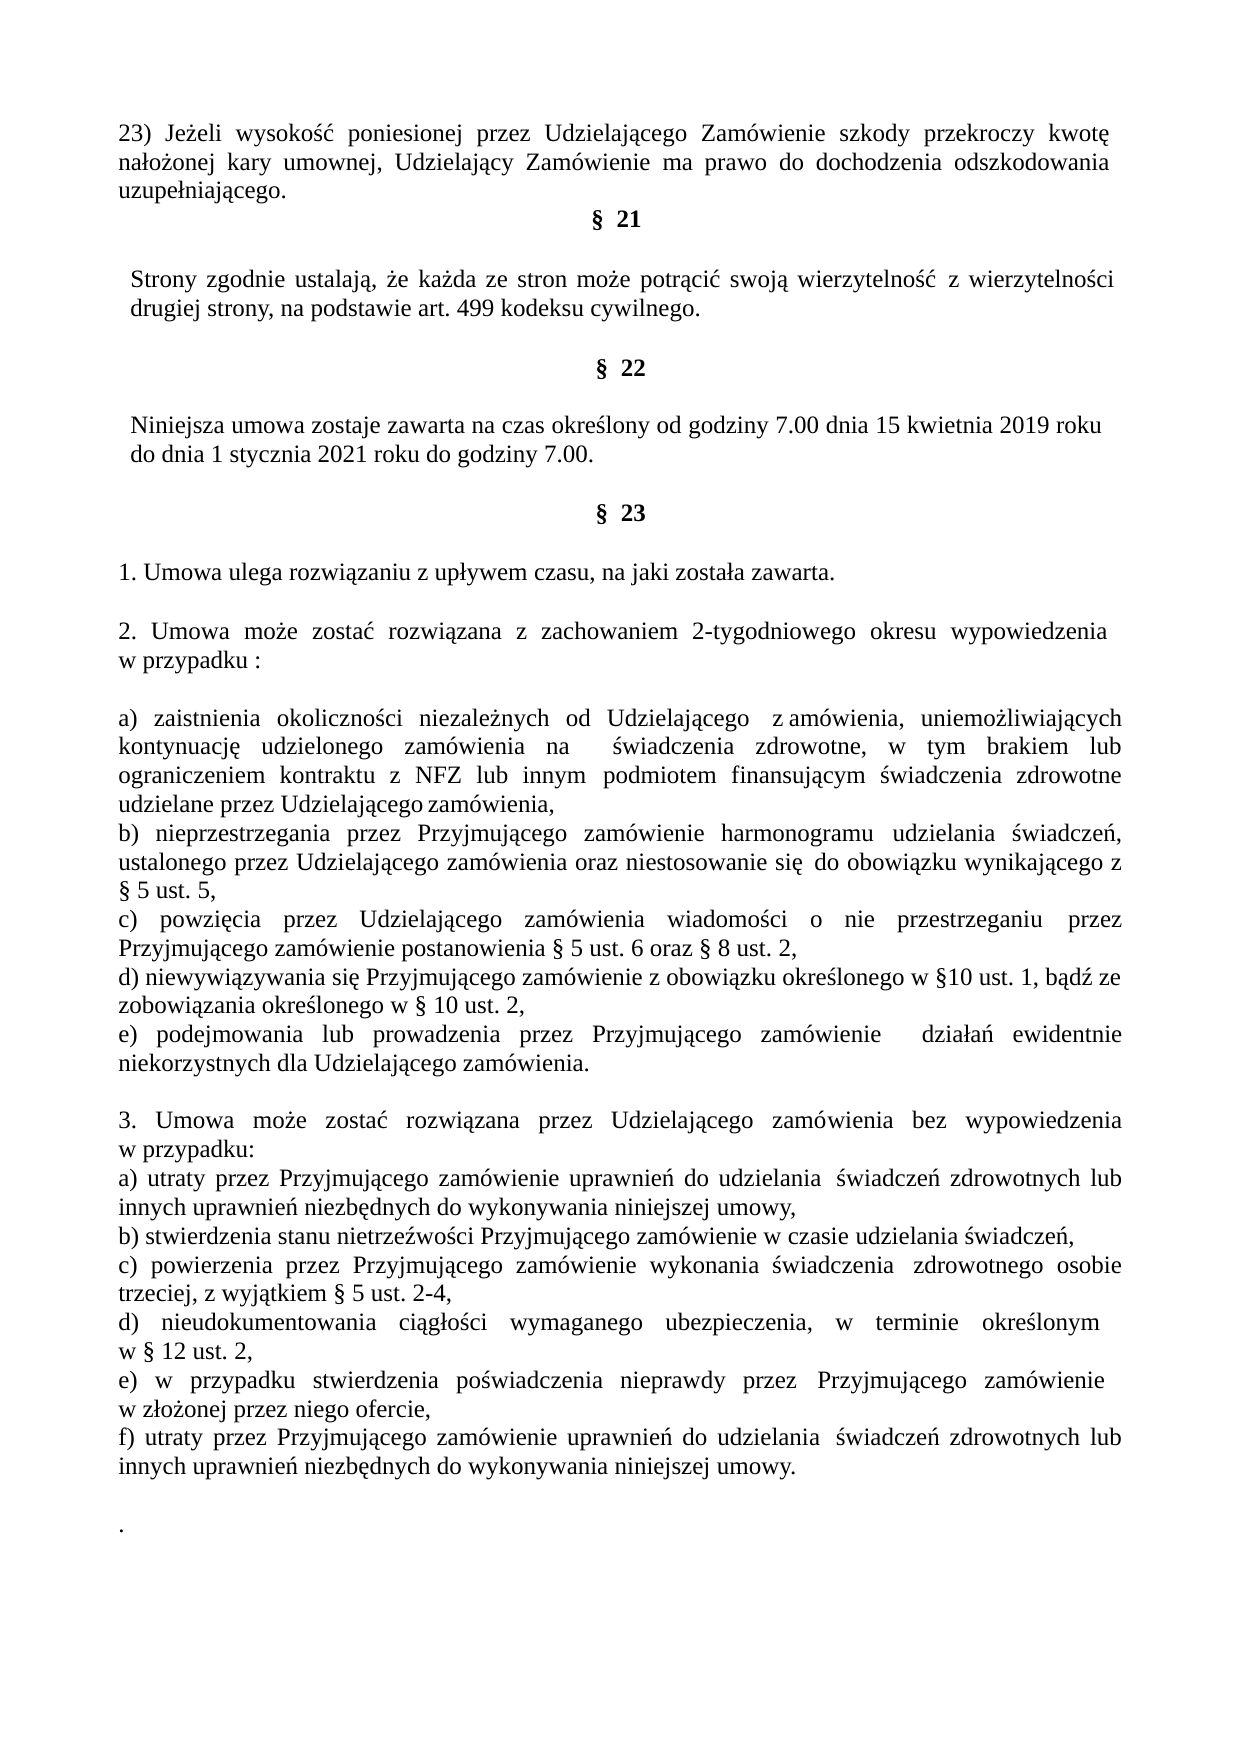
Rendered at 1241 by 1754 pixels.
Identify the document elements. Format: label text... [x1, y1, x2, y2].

text . [118, 1509, 1122, 1538]
text b) nieprzestrzegania przez Przyjmującego zamówienie harmonogramu udzielania świadczeń, ustalonego przez Udzielającego zamówienia oraz niestosowanie się do obowiązku wynikającego z § 5 ust. 5, [118, 818, 1122, 904]
text d) nieudokumentowania ciągłości wymaganego ubezpieczenia, w terminie określonym w § 12 ust. 2, [118, 1307, 1122, 1365]
text c) powierzenia przez Przyjmującego zamówienie wykonania świadczenia zdrowotnego osobie trzeciej, z wyjątkiem § 5 ust. 2-4, [118, 1250, 1122, 1307]
text b) stwierdzenia stanu nietrzeźwości Przyjmującego zamówienie w czasie udzielania świadczeń, [118, 1221, 1122, 1249]
text e) w przypadku stwierdzenia poświadczenia nieprawdy przez Przyjmującego zamówienie w złożonej przez niego ofercie, [118, 1365, 1122, 1422]
text 23) Jeżeli wysokość poniesionej przez Udzielającego Zamówienie szkody przekroczy kwotę nałożonej kary umownej, Udzielający Zamówienie ma prawo do dochodzenia odszkodowania uzupełniającego. [118, 118, 1111, 204]
text Niniejsza umowa zostaje zawarta na czas określony od godziny 7.00 dnia 15 kwietnia 2019 roku do dnia 1 stycznia 2021 roku do godziny 7.00. [130, 411, 1103, 468]
text 1. Umowa ulega rozwiązaniu z upływem czasu, na jaki została zawarta. [118, 557, 1122, 586]
text f) utraty przez Przyjmującego zamówienie uprawnień do udzielania świadczeń zdrowotnych lub innych uprawnień niezbędnych do wykonywania niniejszej umowy. [118, 1422, 1122, 1480]
text a) zaistnienia okoliczności niezależnych od Udzielającego zamówienia, uniemożliwiających kontynuację udzielonego zamówienia na świadczenia zdrowotne, w tym brakiem lub ograniczeniem kontraktu z NFZ lub innym podmiotem finansującym świadczenia zdrowotne udzielane przez Udzielającego zamówienia, [118, 703, 1122, 818]
text § 22 [147, 353, 1093, 382]
text 2. Umowa może zostać rozwiązana z zachowaniem 2-tygodniowego okresu wypowiedzenia w przypadku : [118, 616, 1122, 674]
text c) powzięcia przez Udzielającego zamówienia wiadomości o nie przestrzeganiu przez Przyjmującego zamówienie postanowienia § 5 ust. 6 oraz § 8 ust. 2, [118, 904, 1122, 962]
text 3. Umowa może zostać rozwiązana przez Udzielającego zamówienia bez wypowiedzenia w przypadku: [118, 1106, 1122, 1163]
text § 23 [147, 498, 1093, 527]
text § 21 [147, 204, 1093, 233]
text a) utraty przez Przyjmującego zamówienie uprawnień do udzielania świadczeń zdrowotnych lub innych uprawnień niezbędnych do wykonywania niniejszej umowy, [118, 1163, 1122, 1221]
text d) niewywiązywania się Przyjmującego zamówienie z obowiązku określonego w §10 ust. 1, bądź ze zobowiązania określonego w § 10 ust. 2, [118, 962, 1122, 1019]
text e) podejmowania lub prowadzenia przez Przyjmującego zamówienie działań ewidentnie niekorzystnych dla Udzielającego zamówienia. [118, 1019, 1122, 1077]
text Strony zgodnie ustalają, że każda ze stron może potrącić swoją wierzytelność z wierzytelności drugiej strony, na podstawie art. 499 kodeksu cywilnego. [130, 264, 1114, 321]
